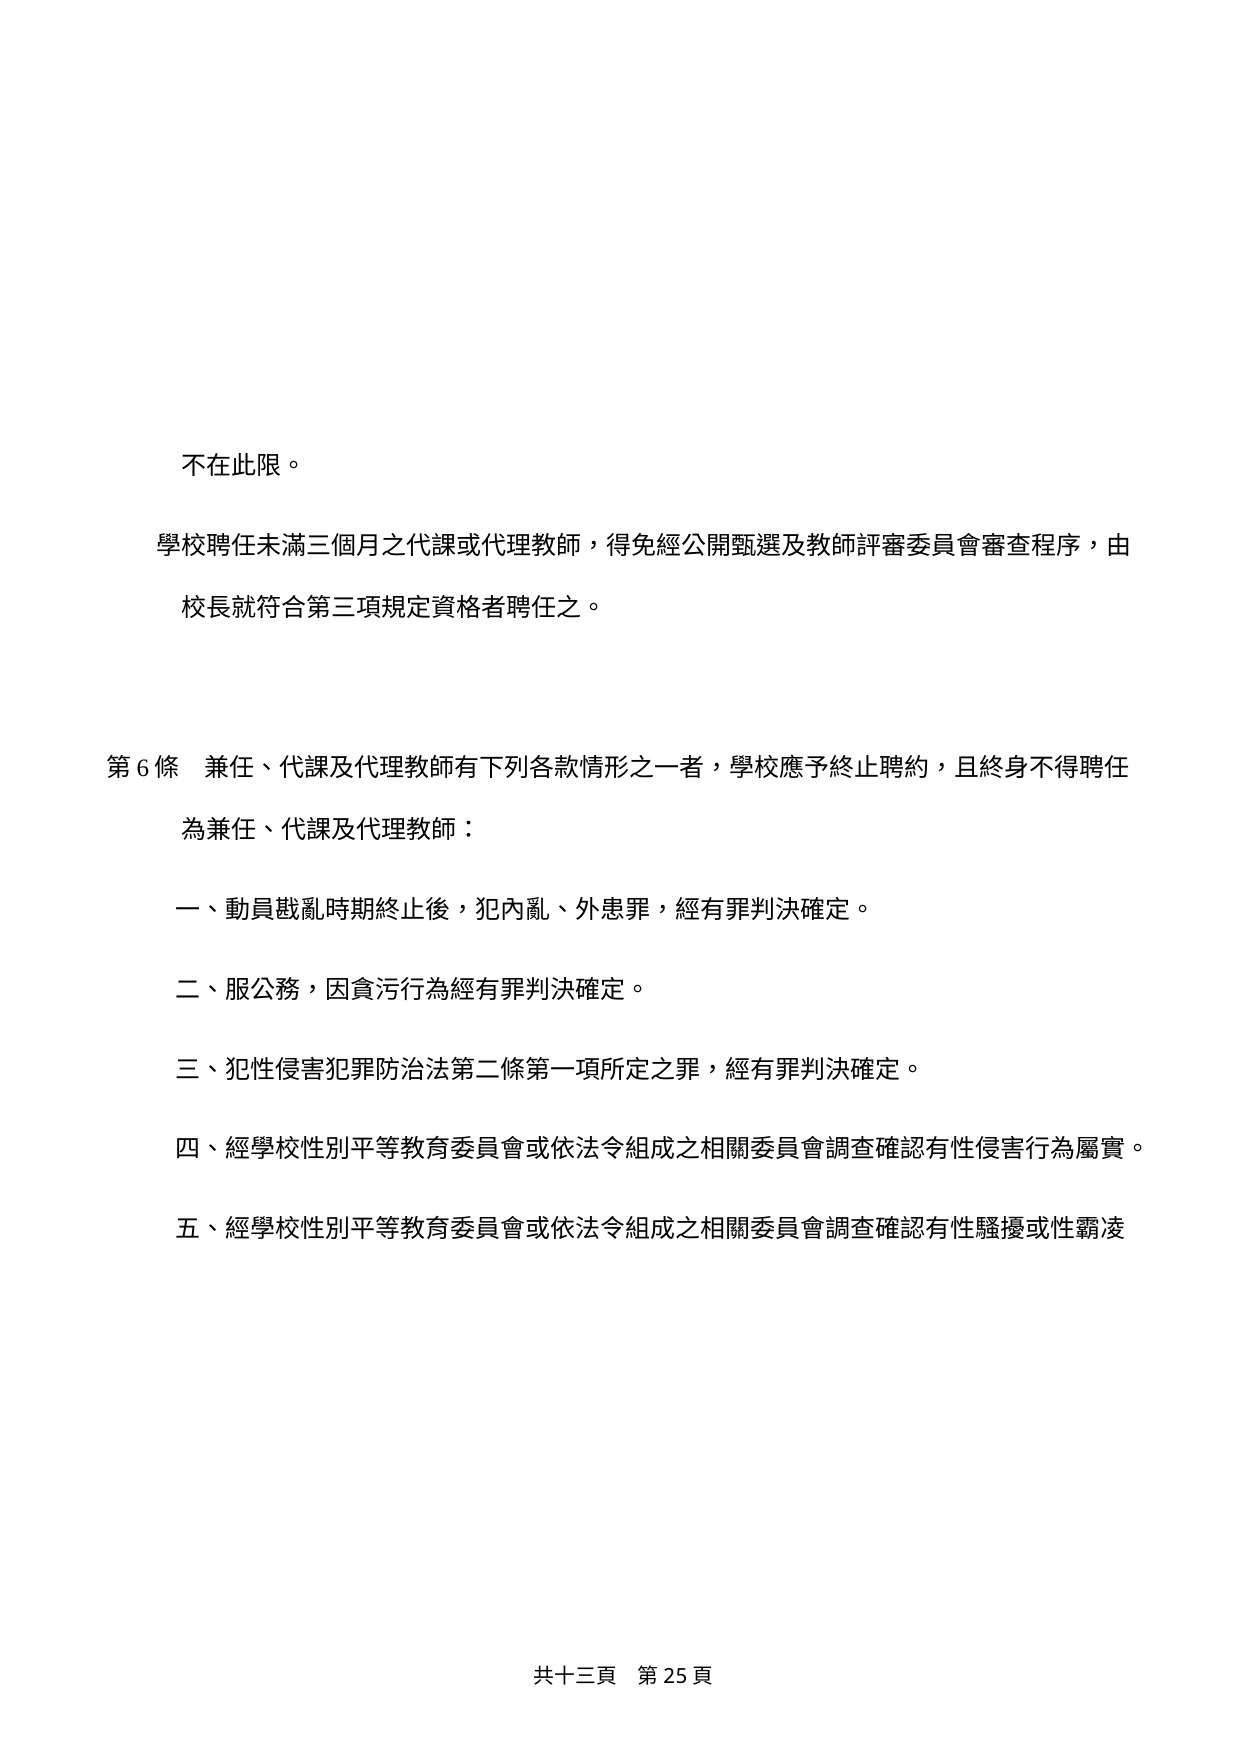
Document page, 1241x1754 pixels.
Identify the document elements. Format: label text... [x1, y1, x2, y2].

text 四、經學校性別平等教育委員會或依法令組成之相關委員會調查確認有性侵害行為屬實。 [106, 1105, 1140, 1168]
text 三、犯性侵害犯罪防治法第二條第一項所定之罪，經有罪判決確定。 [106, 1026, 1140, 1088]
text 二、服公務，因貪污行為經有罪判決確定。 [106, 946, 1140, 1008]
text 學校聘任未滿三個月之代課或代理教師，得免經公開甄選及教師評審委員會審查程序，由校長就符合第三項規定資格者聘任之。 [106, 502, 1140, 627]
text 五、經學校性別平等教育委員會或依法令組成之相關委員會調查確認有性騷擾或性霸凌 [106, 1185, 1140, 1248]
text 不在此限。 [106, 422, 1140, 484]
text 一、動員戡亂時期終止後，犯內亂、外患罪，經有罪判決確定。 [106, 866, 1140, 928]
text 第6條 兼任、代課及代理教師有下列各款情形之一者，學校應予終止聘約，且終身不得聘任為兼任、代課及代理教師： [106, 724, 1140, 849]
